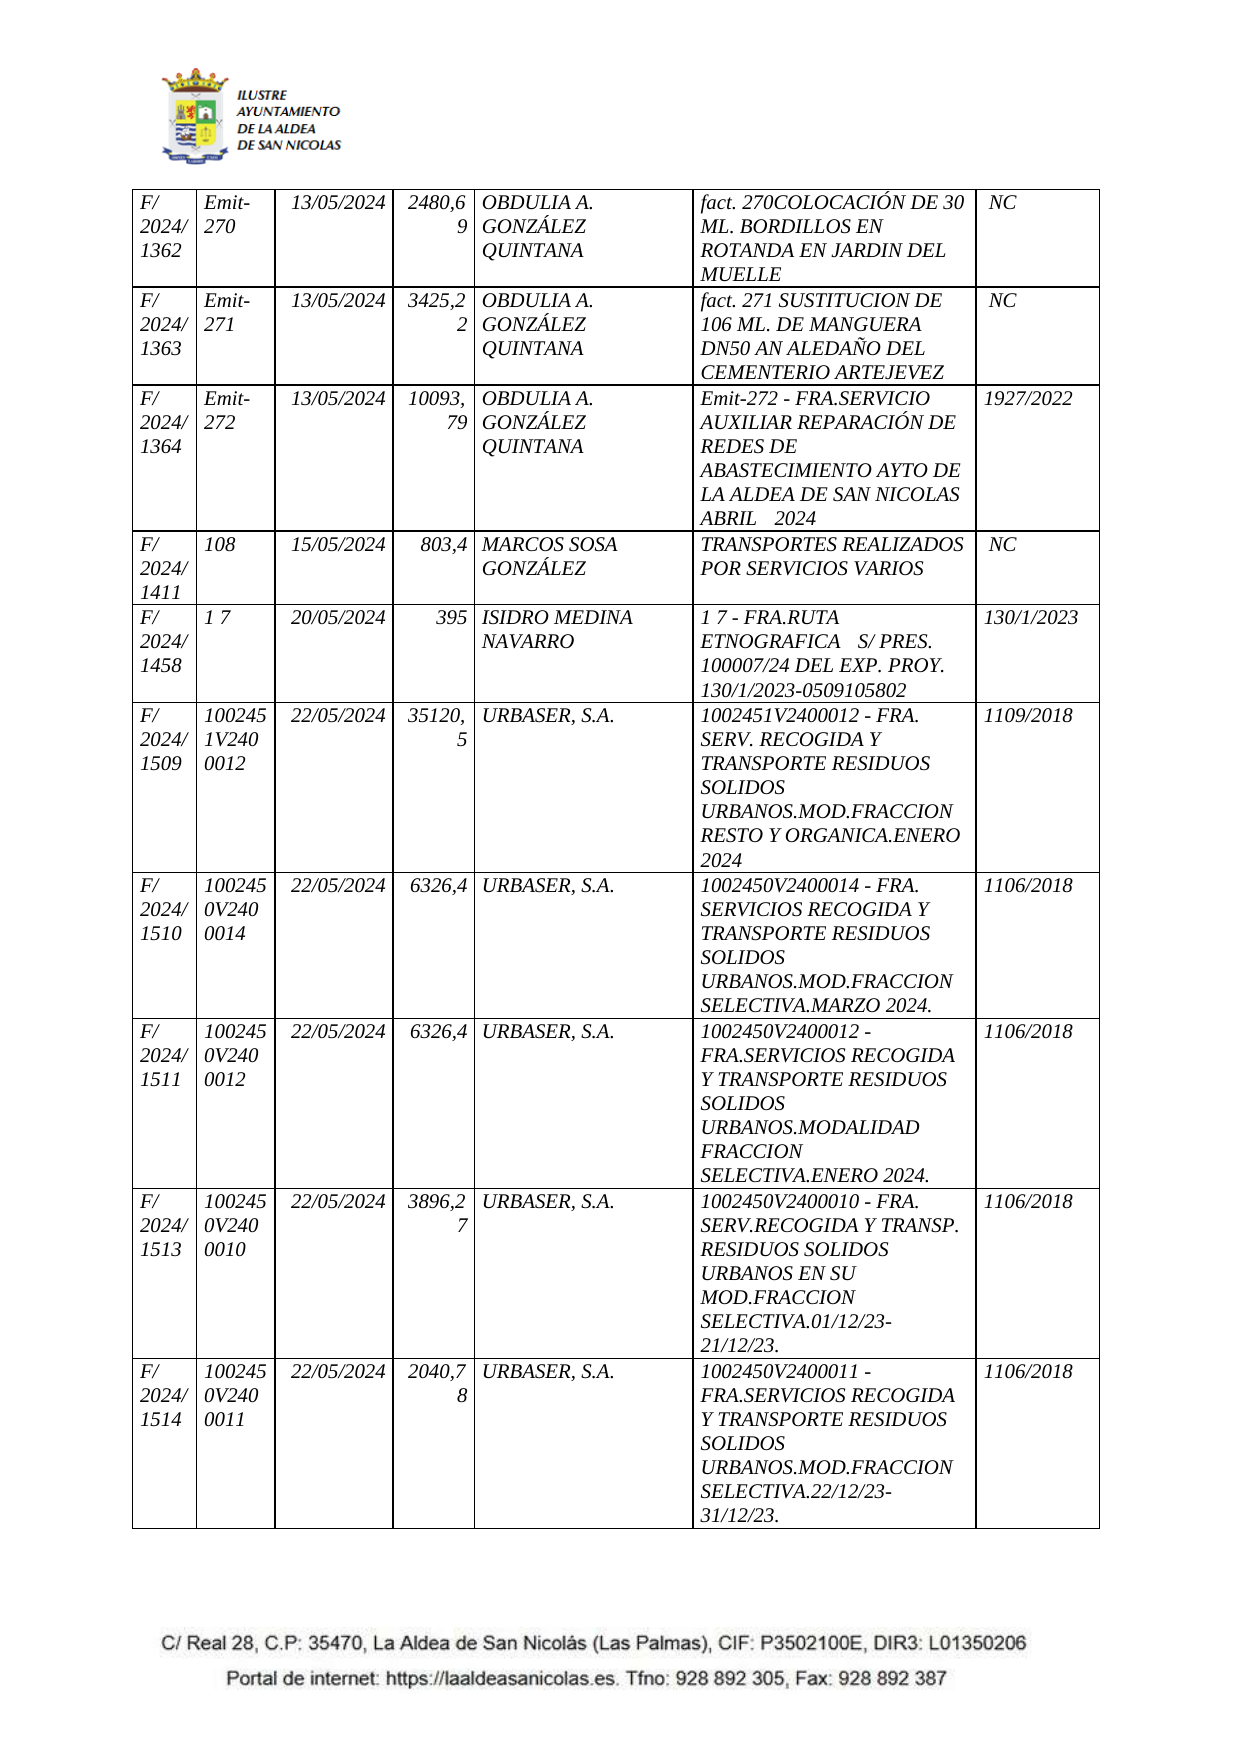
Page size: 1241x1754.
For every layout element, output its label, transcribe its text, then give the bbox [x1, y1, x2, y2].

table_cell Emit-272 - FRA.SERVICIO AUXILIAR REPARACIÓN DE REDES DE ABASTECIMIENTO AYTO DE LA ALDEA DE SAN NICOLAS ABRIL 2024 [694, 386, 975, 530]
table_cell 6326,4 [394, 1019, 474, 1187]
table_cell OBDULIA A. GONZÁLEZ QUINTANA [475, 288, 692, 384]
table_cell 1002450V2400011 - FRA.SERVICIOS RECOGIDA Y TRANSPORTE RESIDUOS SOLIDOS URBANOS.MOD.FRACCION SELECTIVA.22/12/23-31/12/23. [694, 1359, 975, 1527]
table_cell 1106/2018 [977, 873, 1099, 1017]
table_cell TRANSPORTES REALIZADOS POR SERVICIOS VARIOS [694, 532, 975, 604]
table_cell F/2024/1362 [133, 190, 196, 286]
table_cell 1002450V2400014 [197, 873, 274, 1017]
table_cell fact. 270COLOCACIÓN DE 30 ML. BORDILLOS EN ROTANDA EN JARDIN DEL MUELLE [694, 190, 975, 286]
table_cell 1002450V2400010 [197, 1189, 274, 1357]
table_cell F/2024/1511 [133, 1019, 196, 1187]
table_cell 1002451V2400012 [197, 703, 274, 872]
table_cell 1002450V2400012 [197, 1019, 274, 1187]
table_cell F/2024/1513 [133, 1189, 196, 1357]
table_cell F/2024/1510 [133, 873, 196, 1017]
table_cell 1106/2018 [977, 1019, 1099, 1187]
table_cell 1 7 - FRA.RUTA ETNOGRAFICA S/ PRES. 100007/24 DEL EXP. PROY. 130/1/2023-0509105802 [694, 605, 975, 702]
table_cell F/2024/1514 [133, 1359, 196, 1527]
table_cell ISIDRO MEDINA NAVARRO [475, 605, 692, 702]
table_cell 1002450V2400012 - FRA.SERVICIOS RECOGIDA Y TRANSPORTE RESIDUOS SOLIDOS URBANOS.MODALIDAD FRACCION SELECTIVA.ENERO 2024. [694, 1019, 975, 1187]
table_cell 13/05/2024 [276, 386, 392, 530]
table_cell 20/05/2024 [276, 605, 392, 702]
table_cell OBDULIA A. GONZÁLEZ QUINTANA [475, 386, 692, 530]
table_cell MARCOS SOSA GONZÁLEZ [475, 532, 692, 604]
table_cell F/2024/1363 [133, 288, 196, 384]
table_cell 13/05/2024 [276, 288, 392, 384]
table_cell 6326,4 [394, 873, 474, 1017]
table_cell URBASER, S.A. [475, 1359, 692, 1527]
table_cell 22/05/2024 [276, 1189, 392, 1357]
table_cell 22/05/2024 [276, 1019, 392, 1187]
table_cell URBASER, S.A. [475, 1189, 692, 1357]
table_cell F/2024/1411 [133, 532, 196, 604]
table_cell Emit- 272 [197, 386, 274, 530]
table_cell NC [977, 190, 1099, 286]
table_cell 130/1/2023 [977, 605, 1099, 702]
table_cell 395 [394, 605, 474, 702]
table_cell 1 7 [197, 605, 274, 702]
table_cell 108 [197, 532, 274, 604]
table_cell 10093,79 [394, 386, 474, 530]
table_cell 803,4 [394, 532, 474, 604]
table_cell fact. 271 SUSTITUCION DE 106 ML. DE MANGUERA DN50 AN ALEDAÑO DEL CEMENTERIO ARTEJEVEZ [694, 288, 975, 384]
table_cell Emit- 271 [197, 288, 274, 384]
table_cell 22/05/2024 [276, 1359, 392, 1527]
table_cell 35120,5 [394, 703, 474, 872]
table_cell Emit- 270 [197, 190, 274, 286]
table_cell F/2024/1364 [133, 386, 196, 530]
picture [148, 60, 357, 172]
table_cell F/2024/1458 [133, 605, 196, 702]
table_cell OBDULIA A. GONZÁLEZ QUINTANA [475, 190, 692, 286]
table_cell F/2024/1509 [133, 703, 196, 872]
table_cell 2480,69 [394, 190, 474, 286]
table_cell 1106/2018 [977, 1189, 1099, 1357]
table_cell 15/05/2024 [276, 532, 392, 604]
table_cell 1927/2022 [977, 386, 1099, 530]
table_cell URBASER, S.A. [475, 703, 692, 872]
table_cell 1106/2018 [977, 1359, 1099, 1527]
table_cell 22/05/2024 [276, 703, 392, 872]
table_cell 1002450V2400014 - FRA. SERVICIOS RECOGIDA Y TRANSPORTE RESIDUOS SOLIDOS URBANOS.MOD.FRACCION SELECTIVA.MARZO 2024. [694, 873, 975, 1017]
picture [149, 1627, 1034, 1694]
table_cell 3896,27 [394, 1189, 474, 1357]
table_cell 2040,78 [394, 1359, 474, 1527]
table_cell 3425,22 [394, 288, 474, 384]
table_cell 1002451V2400012 - FRA. SERV. RECOGIDA Y TRANSPORTE RESIDUOS SOLIDOS URBANOS.MOD.FRACCION RESTO Y ORGANICA.ENERO 2024 [694, 703, 975, 872]
table_cell 1109/2018 [977, 703, 1099, 872]
table_cell 22/05/2024 [276, 873, 392, 1017]
table_cell NC [977, 532, 1099, 604]
table_cell NC [977, 288, 1099, 384]
table_cell URBASER, S.A. [475, 1019, 692, 1187]
table_cell URBASER, S.A. [475, 873, 692, 1017]
table_cell 13/05/2024 [276, 190, 392, 286]
table_cell 1002450V2400010 - FRA. SERV.RECOGIDA Y TRANSP. RESIDUOS SOLIDOS URBANOS EN SU MOD.FRACCION SELECTIVA.01/12/23-21/12/23. [694, 1189, 975, 1357]
table_cell 1002450V2400011 [197, 1359, 274, 1527]
